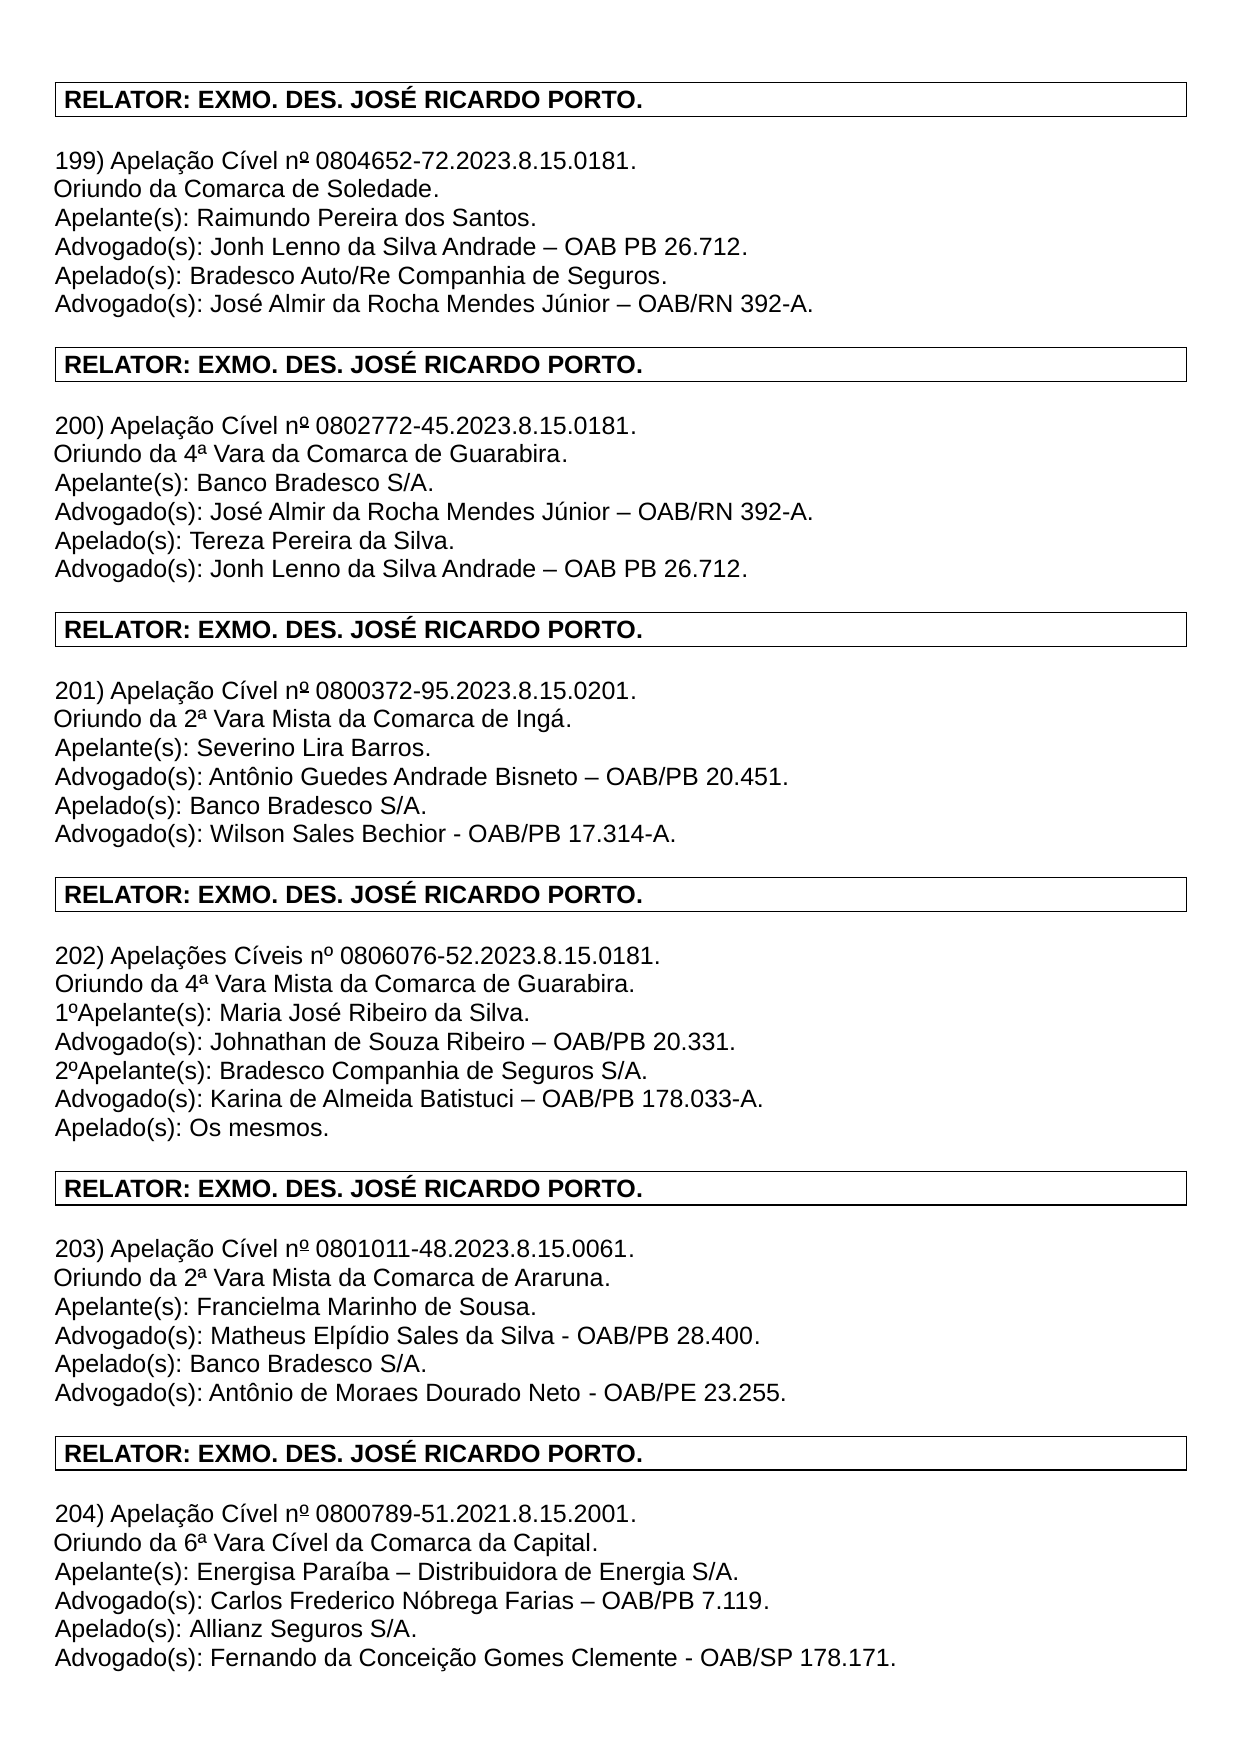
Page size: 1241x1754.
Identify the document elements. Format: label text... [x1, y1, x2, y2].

text 202) Apelações Cíveis nº 0806076-52.2023.8.15.0181. [54, 941, 1187, 969]
text RELATOR: EXMO. DES. JOSÉ RICARDO PORTO. [56, 83, 1186, 116]
text 203) Apelação Cível nº 0801011-48.2023.8.15.0061. [54, 1234, 1187, 1263]
text 1ºApelante(s): Maria José Ribeiro da Silva. [54, 998, 1187, 1027]
text Apelado(s): Allianz Seguros S/A. [54, 1614, 1187, 1643]
text Oriundo da 2ª Vara Mista da Comarca de Araruna. [53, 1263, 1187, 1292]
text 2ºApelante(s): Bradesco Companhia de Seguros S/A. [54, 1056, 1187, 1084]
text Apelado(s): Tereza Pereira da Silva. [54, 526, 1187, 554]
text 199) Apelação Cível nº 0804652-72.2023.8.15.0181. [54, 146, 1187, 174]
text Advogado(s): Jonh Lenno da Silva Andrade – OAB PB 26.712. [54, 232, 1187, 261]
text 204) Apelação Cível nº 0800789-51.2021.8.15.2001. [54, 1499, 1187, 1528]
text Advogado(s): Karina de Almeida Batistuci – OAB/PB 178.033-A. [54, 1084, 1187, 1113]
text Apelado(s): Banco Bradesco S/A. [54, 791, 1187, 819]
text Advogado(s): José Almir da Rocha Mendes Júnior – OAB/RN 392-A. [54, 497, 1187, 526]
text Apelante(s): Severino Lira Barros. [54, 733, 1187, 762]
text Advogado(s): Carlos Frederico Nóbrega Farias – OAB/PB 7.119. [54, 1586, 1187, 1614]
text Oriundo da 6ª Vara Cível da Comarca da Capital. [53, 1528, 1187, 1557]
text Advogado(s): Matheus Elpídio Sales da Silva - OAB/PB 28.400. [54, 1321, 1187, 1349]
text Apelado(s): Bradesco Auto/Re Companhia de Seguros. [54, 261, 1187, 289]
text RELATOR: EXMO. DES. JOSÉ RICARDO PORTO. [56, 613, 1186, 646]
text Apelante(s): Raimundo Pereira dos Santos. [54, 203, 1187, 232]
text RELATOR: EXMO. DES. JOSÉ RICARDO PORTO. [56, 1172, 1186, 1204]
text Advogado(s): Antônio Guedes Andrade Bisneto – OAB/PB 20.451. [54, 762, 1187, 791]
text 200) Apelação Cível nº 0802772-45.2023.8.15.0181. [54, 411, 1187, 439]
text Advogado(s): Antônio de Moraes Dourado Neto - OAB/PE 23.255. [54, 1378, 1187, 1407]
text 201) Apelação Cível nº 0800372-95.2023.8.15.0201. [54, 676, 1187, 704]
text Apelante(s): Francielma Marinho de Sousa. [54, 1292, 1187, 1321]
text Apelante(s): Banco Bradesco S/A. [54, 468, 1187, 497]
text Oriundo da 4ª Vara Mista da Comarca de Guarabira. [54, 969, 1187, 998]
text RELATOR: EXMO. DES. JOSÉ RICARDO PORTO. [56, 878, 1186, 911]
text Oriundo da 4ª Vara da Comarca de Guarabira. [53, 439, 1187, 468]
text Advogado(s): Johnathan de Souza Ribeiro – OAB/PB 20.331. [54, 1027, 1187, 1056]
text Apelante(s): Energisa Paraíba – Distribuidora de Energia S/A. [54, 1557, 1187, 1586]
text Advogado(s): Jonh Lenno da Silva Andrade – OAB PB 26.712. [54, 554, 1187, 583]
text RELATOR: EXMO. DES. JOSÉ RICARDO PORTO. [56, 348, 1186, 381]
text Advogado(s): José Almir da Rocha Mendes Júnior – OAB/RN 392-A. [54, 289, 1187, 318]
text Apelado(s): Banco Bradesco S/A. [54, 1349, 1187, 1378]
text Advogado(s): Wilson Sales Bechior - OAB/PB 17.314-A. [54, 819, 1187, 848]
text Apelado(s): Os mesmos. [54, 1113, 1187, 1142]
text Oriundo da 2ª Vara Mista da Comarca de Ingá. [53, 704, 1187, 733]
text Advogado(s): Fernando da Conceição Gomes Clemente - OAB/SP 178.171. [54, 1643, 1187, 1672]
text Oriundo da Comarca de Soledade. [53, 174, 1187, 203]
text RELATOR: EXMO. DES. JOSÉ RICARDO PORTO. [56, 1437, 1186, 1469]
